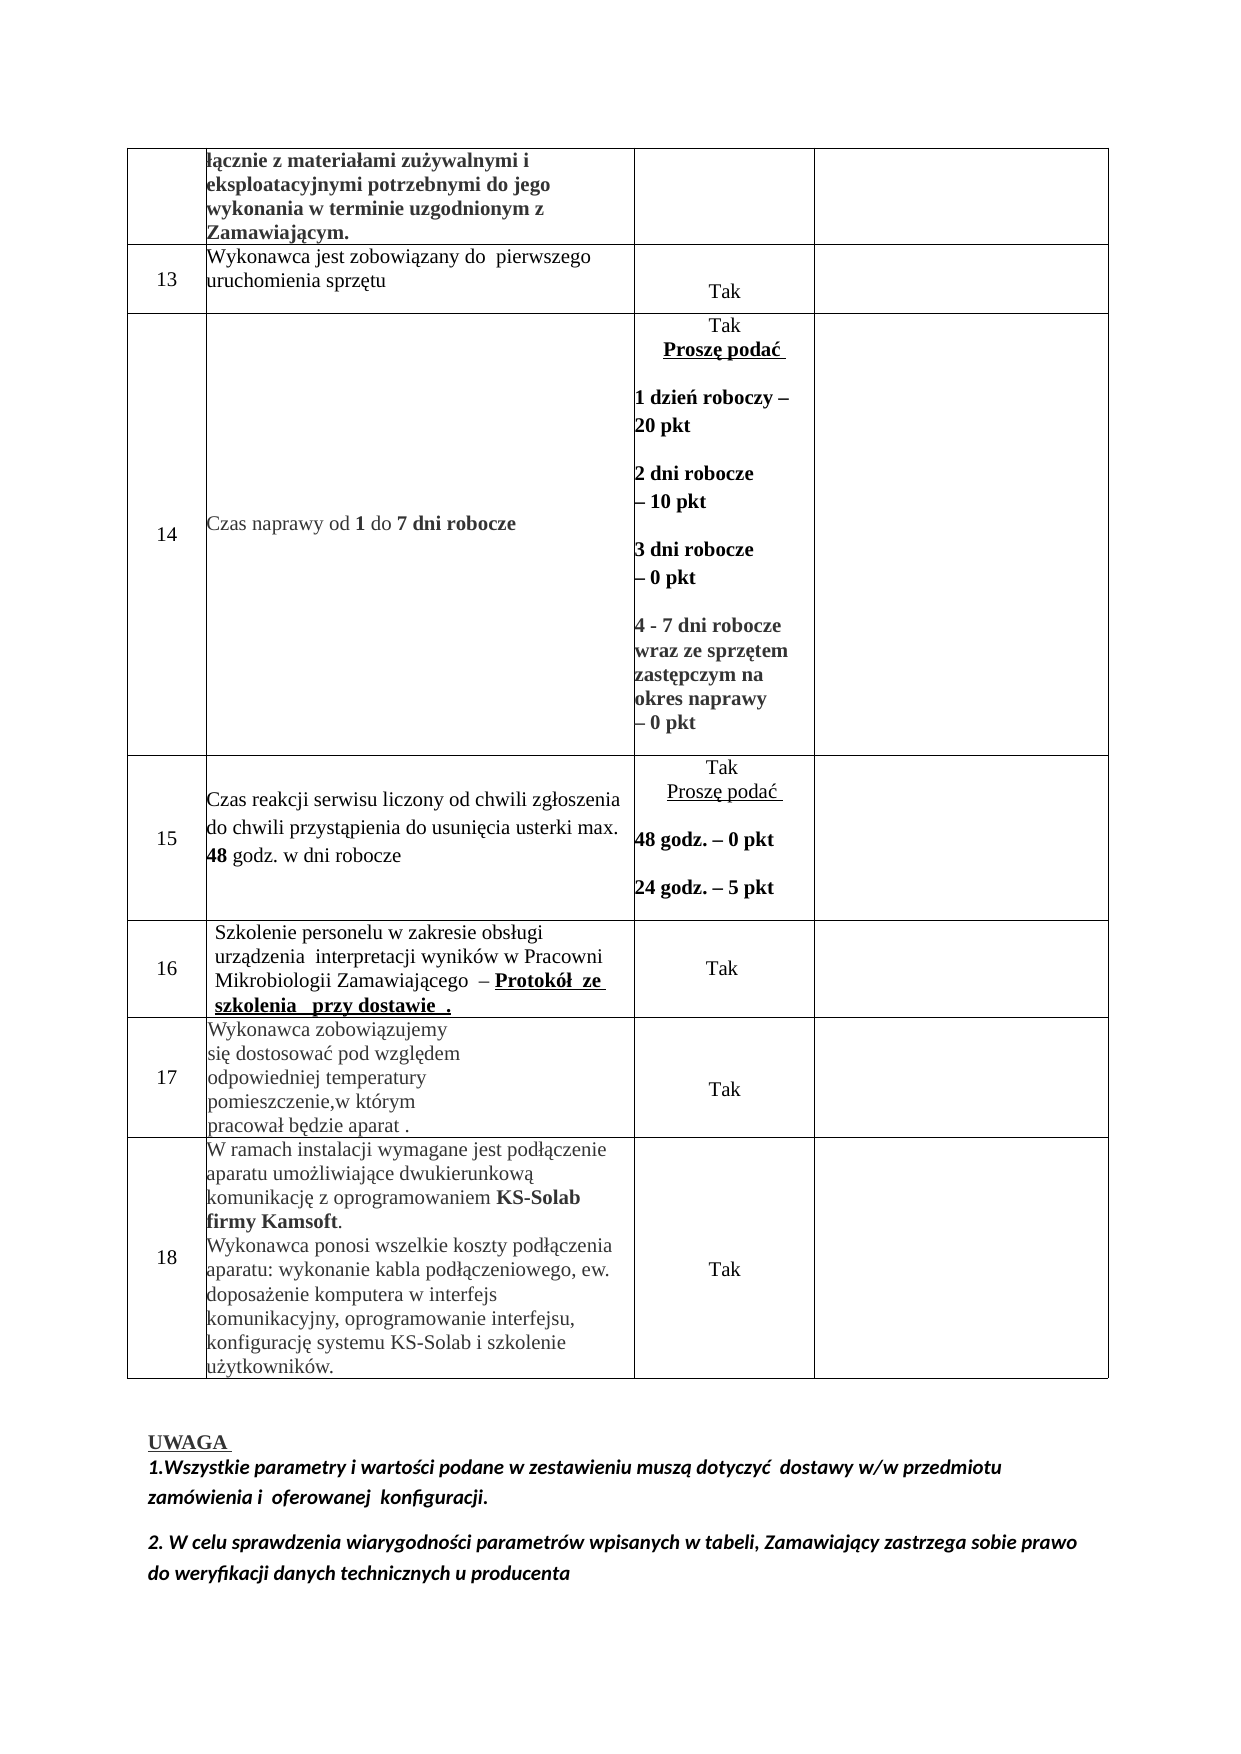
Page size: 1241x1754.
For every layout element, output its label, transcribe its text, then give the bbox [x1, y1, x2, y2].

table_cell 14 [128, 314, 206, 754]
table_cell W ramach instalacji wymagane jest podłączenie aparatu umożliwiające dwukierunkową komunikację z oprogramowaniem KS-Solab firmy Kamsoft. Wykonawca ponosi wszelkie koszty podłączenia aparatu: wykonanie kabla podłączeniowego, ew. doposażenie komputera w interfejs komunikacyjny, oprogramowanie interfejsu, konfigurację systemu KS-Solab i szkolenie użytkowników. [207, 1138, 634, 1378]
table_cell łącznie z materiałami zużywalnymi i eksploatacyjnymi potrzebnymi do jego wykonania w terminie uzgodnionym z Zamawiającym. [207, 149, 634, 244]
table_cell 17 [128, 1018, 206, 1137]
table_cell 13 [128, 245, 206, 313]
table_cell Tak [635, 245, 814, 313]
table_cell 16 [128, 921, 206, 1017]
table_cell [635, 149, 814, 244]
table_cell Szkolenie personelu w zakresie obsługi urządzenia interpretacji wyników w Pracowni Mikrobiologii Zamawiającego – Protokół ze szkolenia przy dostawie . [207, 921, 634, 1017]
table_cell [815, 314, 1108, 754]
text 1.Wszystkie parametry i wartości podane w zestawieniu muszą dotyczyć dostawy w/w przedmiotu zamówienia i oferowanej konfiguracji. [148, 1454, 1093, 1510]
table_cell Tak [635, 921, 814, 1017]
text 2. W celu sprawdzenia wiarygodności parametrów wpisanych w tabeli, Zamawiający zastrzega sobie prawo do weryfikacji danych technicznych u producenta [148, 1529, 1093, 1585]
table_cell Czas naprawy od 1 do 7 dni robocze [207, 314, 634, 754]
table_cell Tak Proszę podać 48 godz. – 0 pkt 24 godz. – 5 pkt [635, 756, 814, 920]
table_cell Wykonawca jest zobowiązany do pierwszego uruchomienia sprzętu [207, 245, 634, 313]
table_cell [815, 921, 1108, 1017]
table_cell 15 [128, 756, 206, 920]
text UWAGA [148, 1430, 1093, 1454]
table_cell [815, 1138, 1108, 1378]
table_cell [128, 149, 206, 244]
table_cell Tak [635, 1138, 814, 1378]
table_cell [815, 1018, 1108, 1137]
table_cell 18 [128, 1138, 206, 1378]
table_cell Tak [635, 1018, 814, 1137]
table_cell [815, 149, 1108, 244]
table_cell [815, 245, 1108, 313]
table_cell Tak Proszę podać 1 dzień roboczy – 20 pkt 2 dni robocze – 10 pkt 3 dni robocze – 0 pkt 4 - 7 dni robocze wraz ze sprzętem zastępczym na okres naprawy – 0 pkt [635, 314, 814, 754]
table_cell Wykonawca zobowiązujemy się dostosować pod względem odpowiedniej temperatury pomieszczenie,w którym pracował będzie aparat . [207, 1018, 634, 1137]
table_cell [815, 756, 1108, 920]
table_cell Czas reakcji serwisu liczony od chwili zgłoszenia do chwili przystąpienia do usunięcia usterki max. 48 godz. w dni robocze [207, 756, 634, 920]
